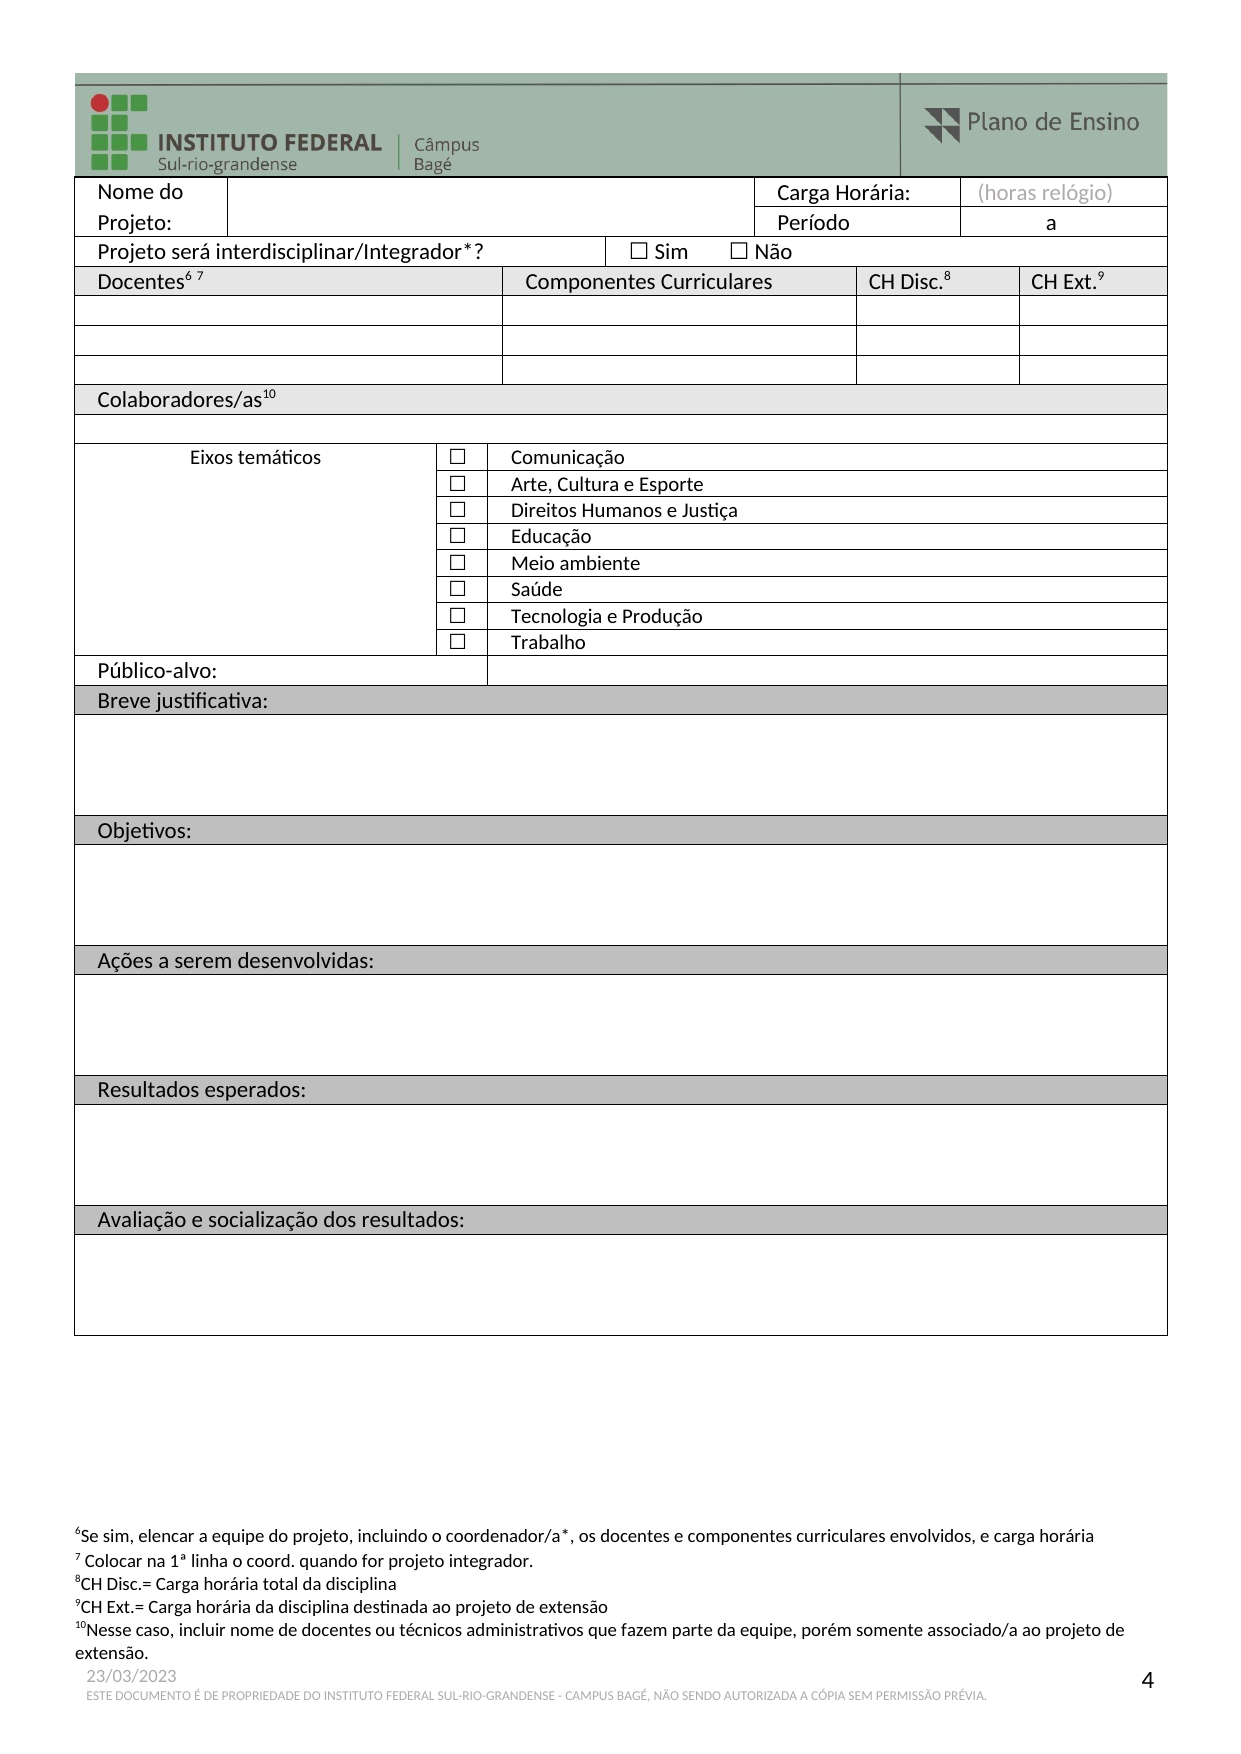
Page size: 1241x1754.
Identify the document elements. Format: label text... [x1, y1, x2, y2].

table_cell ☐ [437, 524, 487, 549]
table_cell Avaliação e socialização dos resultados: [75, 1206, 1167, 1234]
table_cell [857, 326, 1019, 354]
table_cell [1020, 296, 1167, 325]
table_cell CH Disc. [857, 267, 1019, 295]
table_cell Público-alvo: [75, 656, 487, 684]
table_cell [75, 1235, 1167, 1334]
table_cell [75, 975, 1167, 1074]
table_cell Tecnologia e Produção [488, 603, 1167, 628]
table_cell [857, 356, 1019, 384]
table_cell CH Ext. [1020, 267, 1167, 295]
table_cell (horas relógio) [961, 178, 1167, 206]
table_cell Saúde [488, 577, 1167, 602]
table_cell Educação [488, 524, 1167, 549]
table_cell Nome do Projeto: [75, 178, 227, 236]
table_cell [1020, 356, 1167, 384]
table_cell [75, 356, 502, 384]
table_cell [503, 326, 856, 354]
table_cell [503, 356, 856, 384]
table_cell [228, 178, 754, 236]
table_cell [488, 656, 1167, 684]
table_cell Projeto será interdisciplinar/Integrador*? [75, 237, 605, 266]
table_cell ☐ [437, 550, 487, 576]
table_cell ☐ [437, 444, 487, 470]
table_cell Trabalho [488, 630, 1167, 655]
table_cell Resultados esperados: [75, 1076, 1167, 1104]
table_cell Ações a serem desenvolvidas: [75, 946, 1167, 974]
table_cell ☐ [437, 630, 487, 655]
table_cell Comunicação [488, 444, 1167, 470]
table_cell ☐ [437, 497, 487, 523]
table_cell Arte, Cultura e Esporte [488, 471, 1167, 496]
table_cell Docentes [75, 267, 502, 295]
table_cell ☐ [437, 603, 487, 628]
table_cell [75, 845, 1167, 944]
table_cell Colaboradores/as [75, 385, 1167, 414]
table_cell [75, 415, 1167, 443]
table_cell ☐ [437, 471, 487, 496]
table_cell [75, 296, 502, 325]
table_cell [503, 296, 856, 325]
table_cell [75, 715, 1167, 814]
table_cell ☐ Sim ☐ Não [606, 237, 1167, 266]
table_cell Direitos Humanos e Justiça [488, 497, 1167, 523]
table_cell [75, 1105, 1167, 1204]
table_cell [1020, 326, 1167, 354]
table_cell Carga Horária: [755, 178, 960, 206]
table_cell Objetivos: [75, 816, 1167, 844]
table_cell Eixos temáticos [75, 444, 436, 655]
table_cell Componentes Curriculares [503, 267, 856, 295]
table_cell a [961, 207, 1167, 236]
table_cell Meio ambiente [488, 550, 1167, 576]
table_cell [857, 296, 1019, 325]
table_cell Breve justificativa: [75, 686, 1167, 714]
table_cell [75, 326, 502, 354]
picture [75, 73, 1168, 176]
table_cell ☐ [437, 577, 487, 602]
table_cell Período [755, 207, 960, 236]
